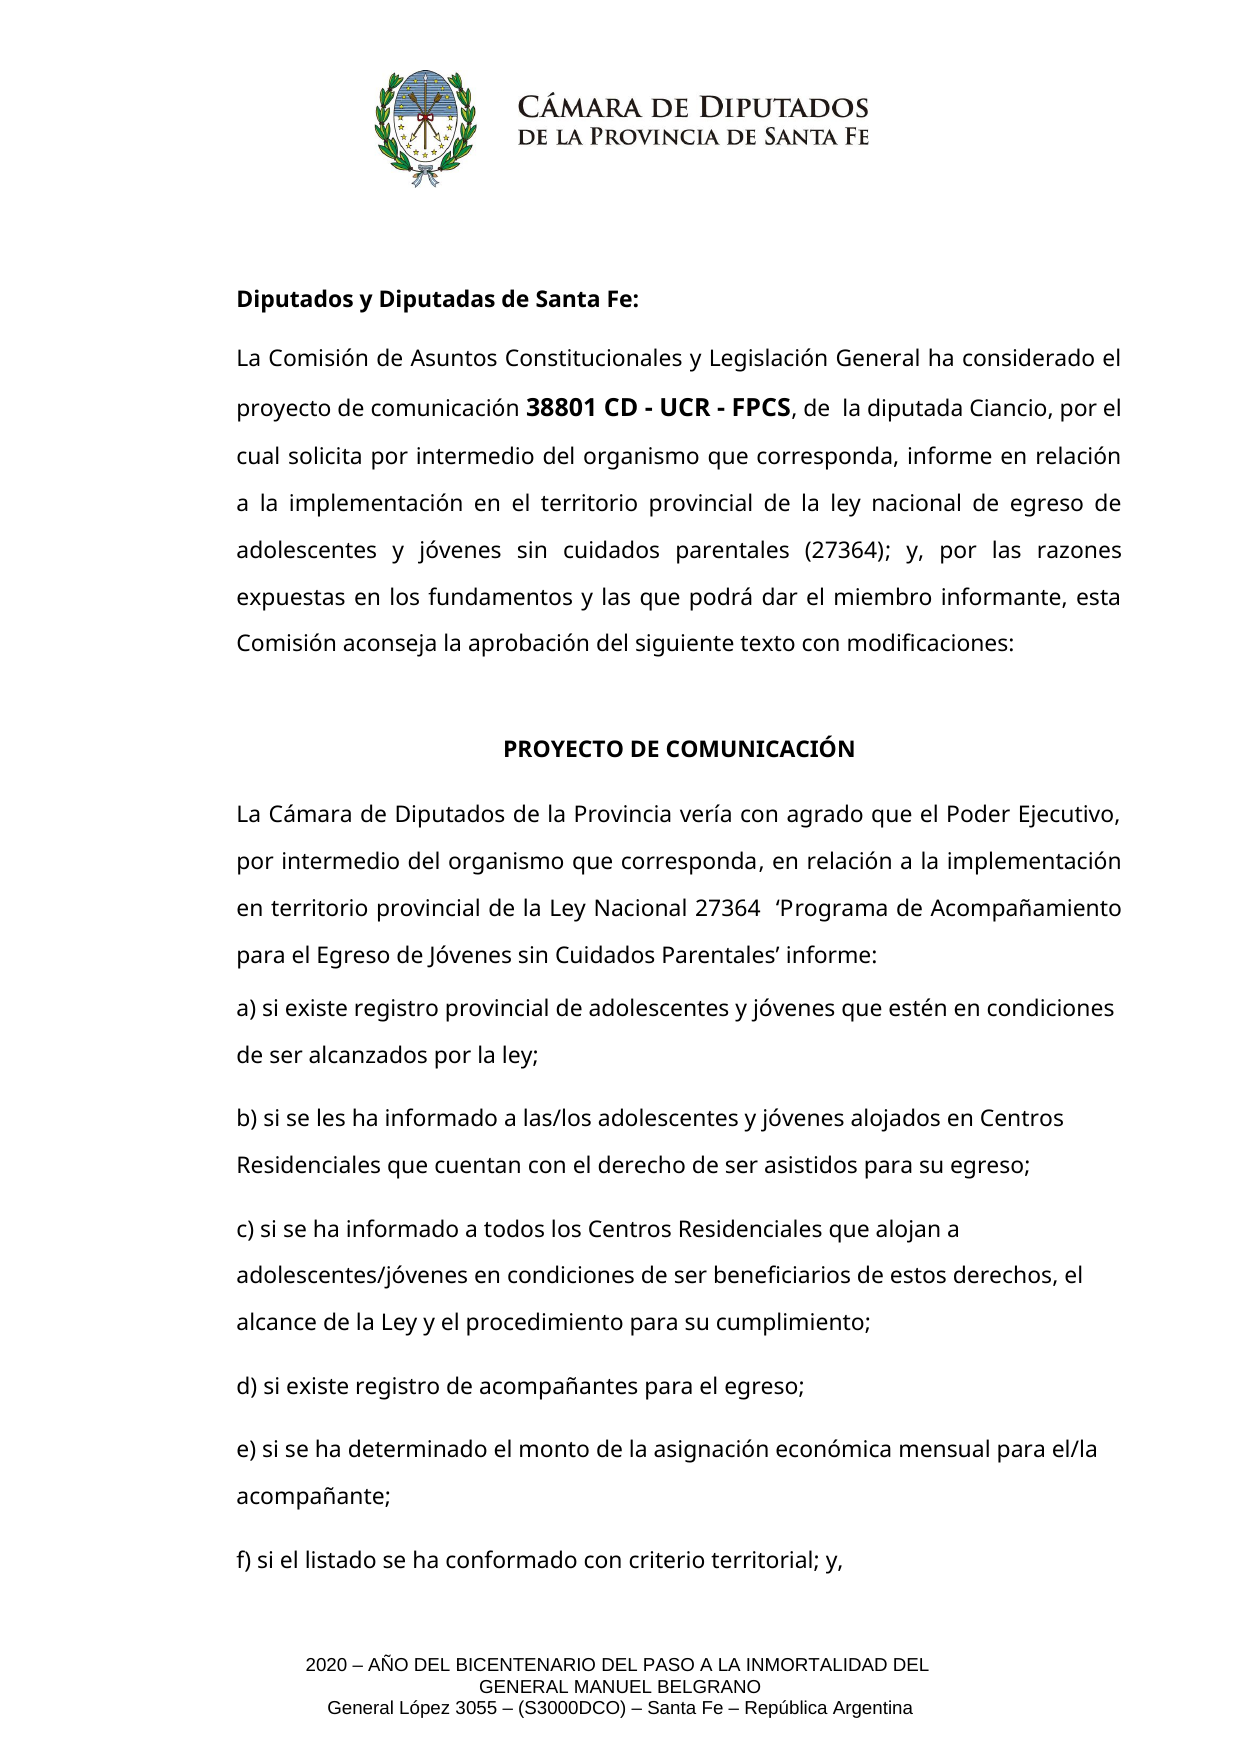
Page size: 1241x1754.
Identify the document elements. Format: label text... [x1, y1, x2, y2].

text d) si existe registro de acompañantes para el egreso; [236, 1370, 1122, 1401]
text f) si el listado se ha conformado con criterio territorial; y, [236, 1544, 1122, 1575]
picture [374, 70, 869, 192]
text La Comisión de Asuntos Constitucionales y Legislación General ha considerado el proyecto de comunicación 38801 CD - UCR - FPCS, de la diputada Ciancio, por el cual solicita por intermedio del organismo que corresponda, informe en relación a la implementación en el territorio provincial de la ley nacional de egreso de adolescentes y jóvenes sin cuidados parentales (27364); y, por las razones expuestas en los fundamentos y las que podrá dar el miembro informante, esta Comisión aconseja la aprobación del siguiente texto con modificaciones: [236, 342, 1122, 658]
text a) si existe registro provincial de adolescentes y jóvenes que estén en condiciones de ser alcanzados por la ley; [236, 992, 1122, 1070]
text Diputados y Diputadas de Santa Fe: [236, 283, 1122, 314]
text PROYECTO DE COMUNICACIÓN [236, 733, 1122, 764]
text b) si se les ha informado a las/los adolescentes y jóvenes alojados en Centros Residenciales que cuentan con el derecho de ser asistidos para su egreso; [236, 1102, 1122, 1180]
text La Cámara de Diputados de la Provincia vería con agrado que el Poder Ejecutivo, por intermedio del organismo que corresponda, en relación a la implementación en territorio provincial de la Ley Nacional 27364 ‘Programa de Acompañamiento para el Egreso de Jóvenes sin Cuidados Parentales’ informe: [236, 798, 1122, 970]
text e) si se ha determinado el monto de la asignación económica mensual para el/la acompañante; [236, 1433, 1122, 1511]
text c) si se ha informado a todos los Centros Residenciales que alojan a adolescentes/jóvenes en condiciones de ser beneficiarios de estos derechos, el alcance de la Ley y el procedimiento para su cumplimiento; [236, 1212, 1122, 1337]
